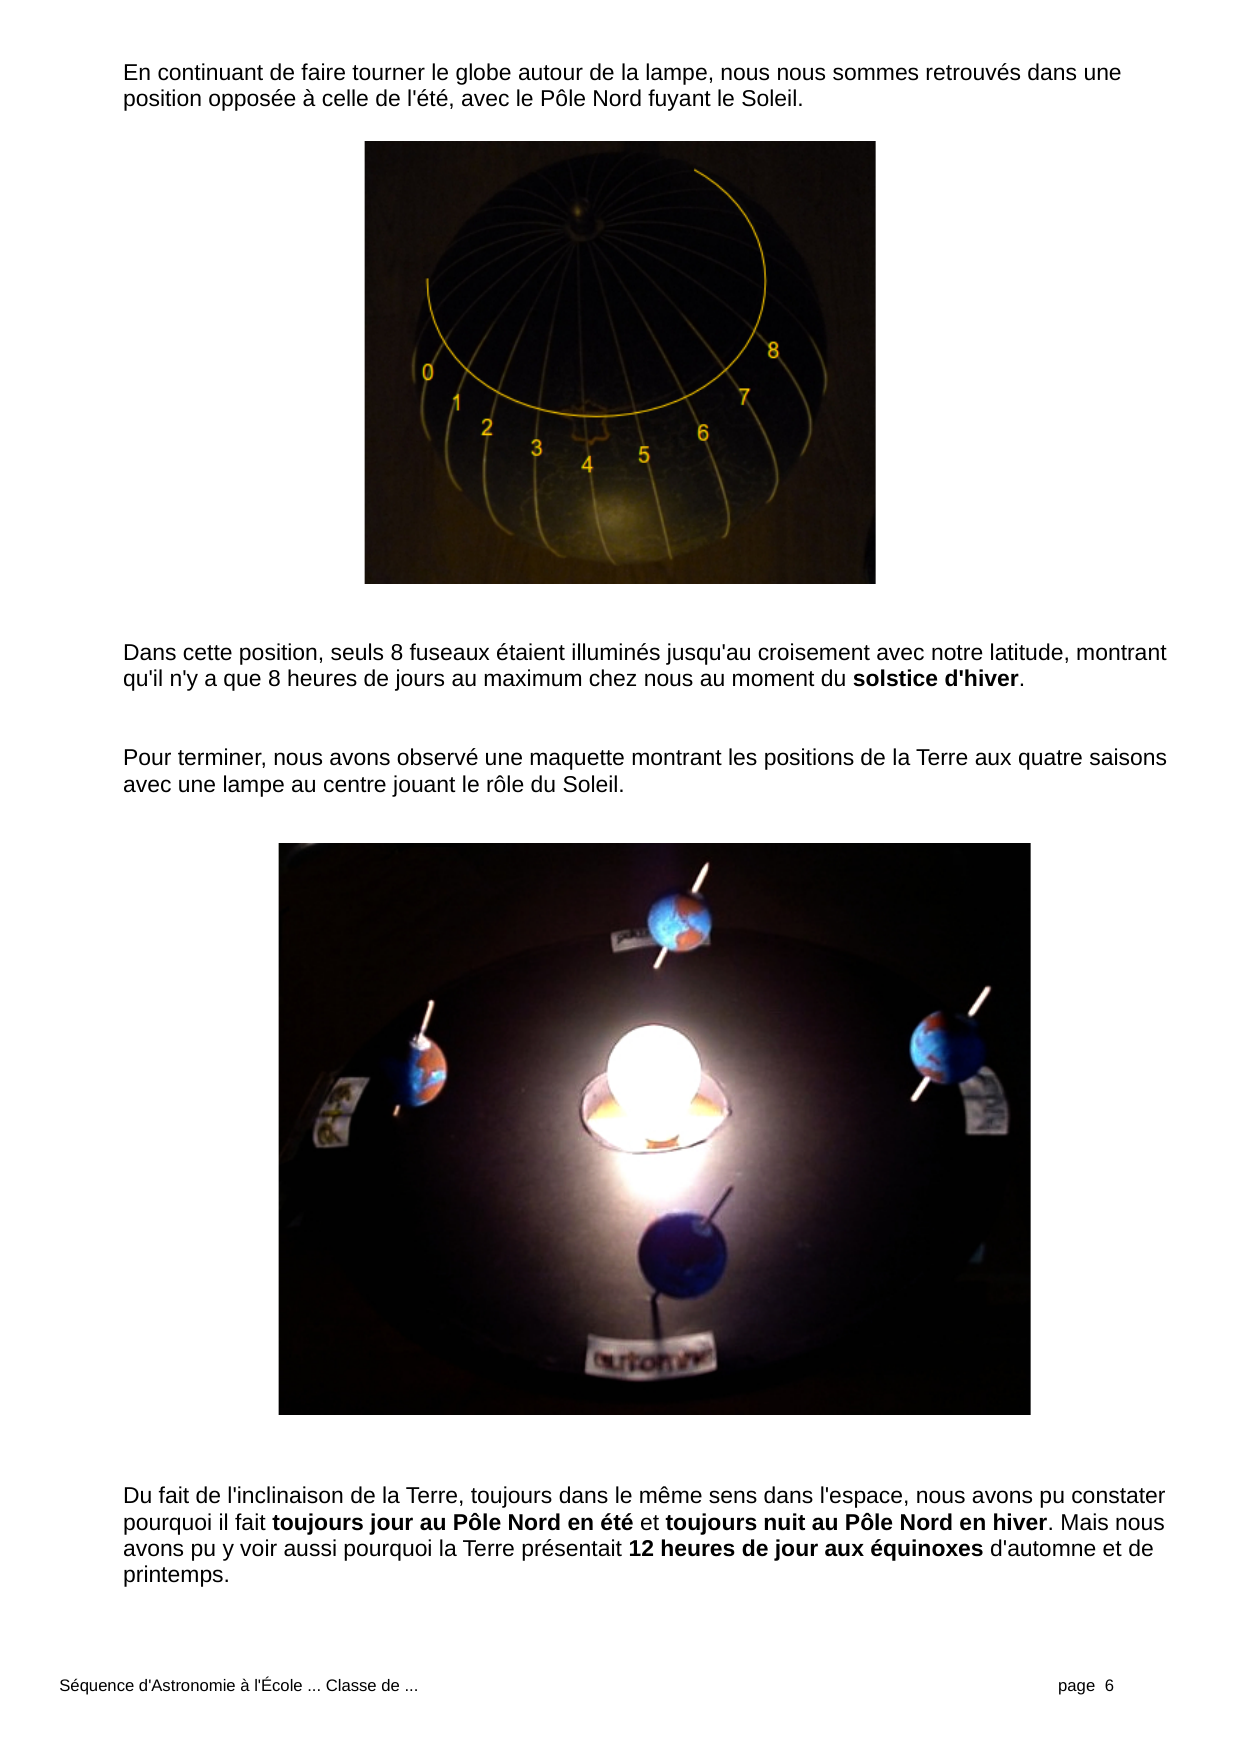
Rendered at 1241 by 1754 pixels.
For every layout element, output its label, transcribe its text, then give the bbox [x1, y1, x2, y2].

text En continuant de faire tourner le globe autour de la lampe, nous nous sommes retrouvés dans une position opposée à celle de l'été, avec le Pôle Nord fuyant le Soleil. [123, 59, 1177, 112]
picture [364, 141, 876, 584]
text Du fait de l'inclinaison de la Terre, toujours dans le même sens dans l'espace, nous avons pu constater pourquoi il fait toujours jour au Pôle Nord en été et toujours nuit au Pôle Nord en hiver. Mais nous avons pu y voir aussi pourquoi la Terre présentait 12 heures de jour aux équinoxes d'automne et de printemps. [123, 1482, 1177, 1588]
text Pour terminer, nous avons observé une maquette montrant les positions de la Terre aux quatre saisons avec une lampe au centre jouant le rôle du Soleil. [123, 744, 1177, 797]
text Dans cette position, seuls 8 fuseaux étaient illuminés jusqu'au croisement avec notre latitude, montrant qu'il n'y a que 8 heures de jours au maximum chez nous au moment du solstice d'hiver. [123, 639, 1177, 692]
picture [278, 843, 1031, 1415]
